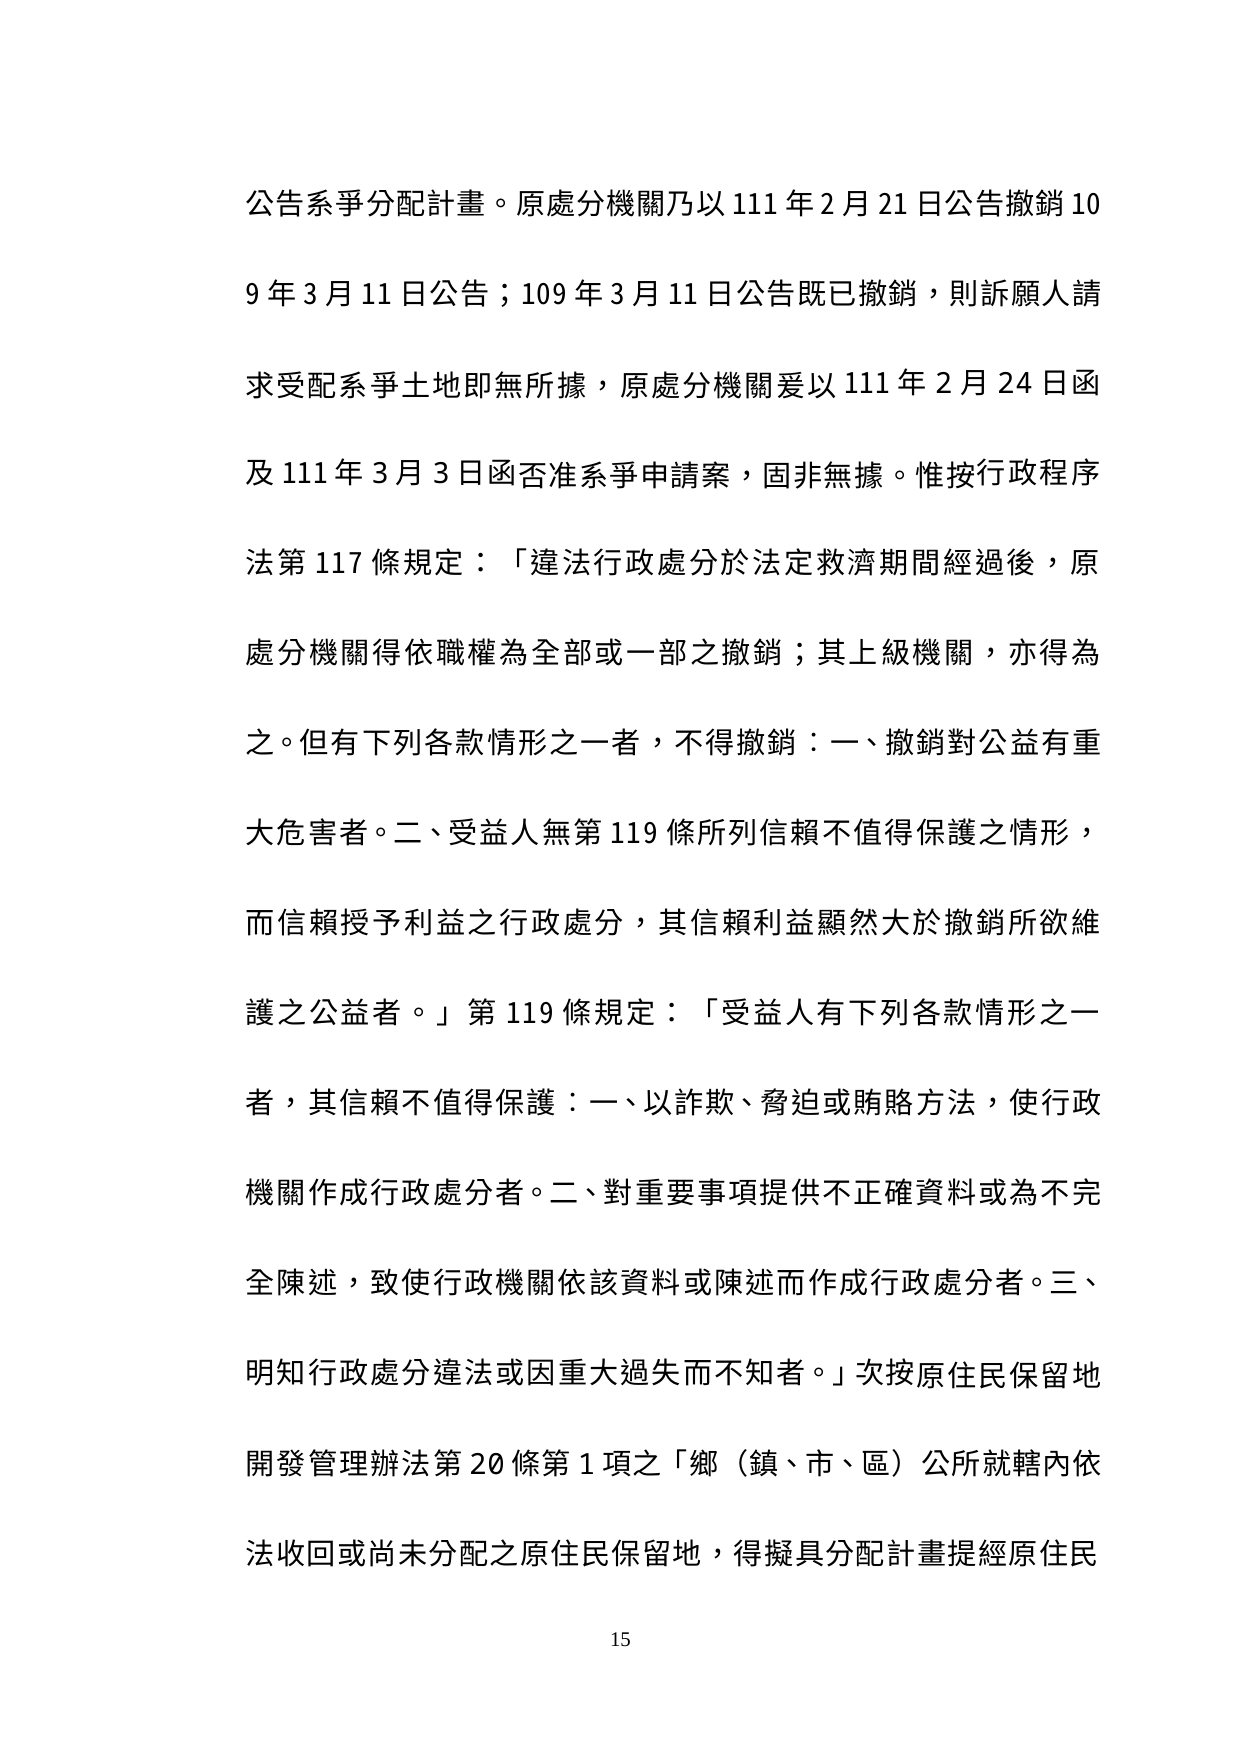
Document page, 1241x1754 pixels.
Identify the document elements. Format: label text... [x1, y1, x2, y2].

table_cell 公告系爭分配計畫。原處分機關乃以111年2月21日公告撤銷109年3月11日公告；109年3月11日公告既已撤銷，則訴願人請求受配系爭土地即無所據，原處分機關爰以111年2月24日函及111年3月3日函否准系爭申請案，固非無據。惟按行政程序法第117條規定：「違法行政處分於法定救濟期間經過後，原處分機關得依職權為全部或一部之撤銷；其上級機關，亦得為之。但有下列各款情形之一者，不得撤銷︰一、撤銷對公益有重大危害者。二、受益人無第119條所列信賴不值得保護之情形，而信賴授予利益之行政處分，其信賴利益顯然大於撤銷所欲維護之公益者。」第119條規定：「受益人有下列各款情形之一者，其信賴不值得保護︰一、以詐欺、脅迫或賄賂方法，使行政機關作成行政處分者。二、對重要事項提供不正確資料或為不完全陳述，致使行政機關依該資料或陳述而作成行政處分者。三、明知行政處分違法或因重大過失而不知者。」次按原住民保留地開發管理辦法第20條第1項之「鄉（鎮、市、區）公所就轄內依法收回或尚未分配之原住民保留地，得擬具分配計畫提經原住民 [234, 165, 1112, 1589]
table_cell [150, 165, 234, 1589]
